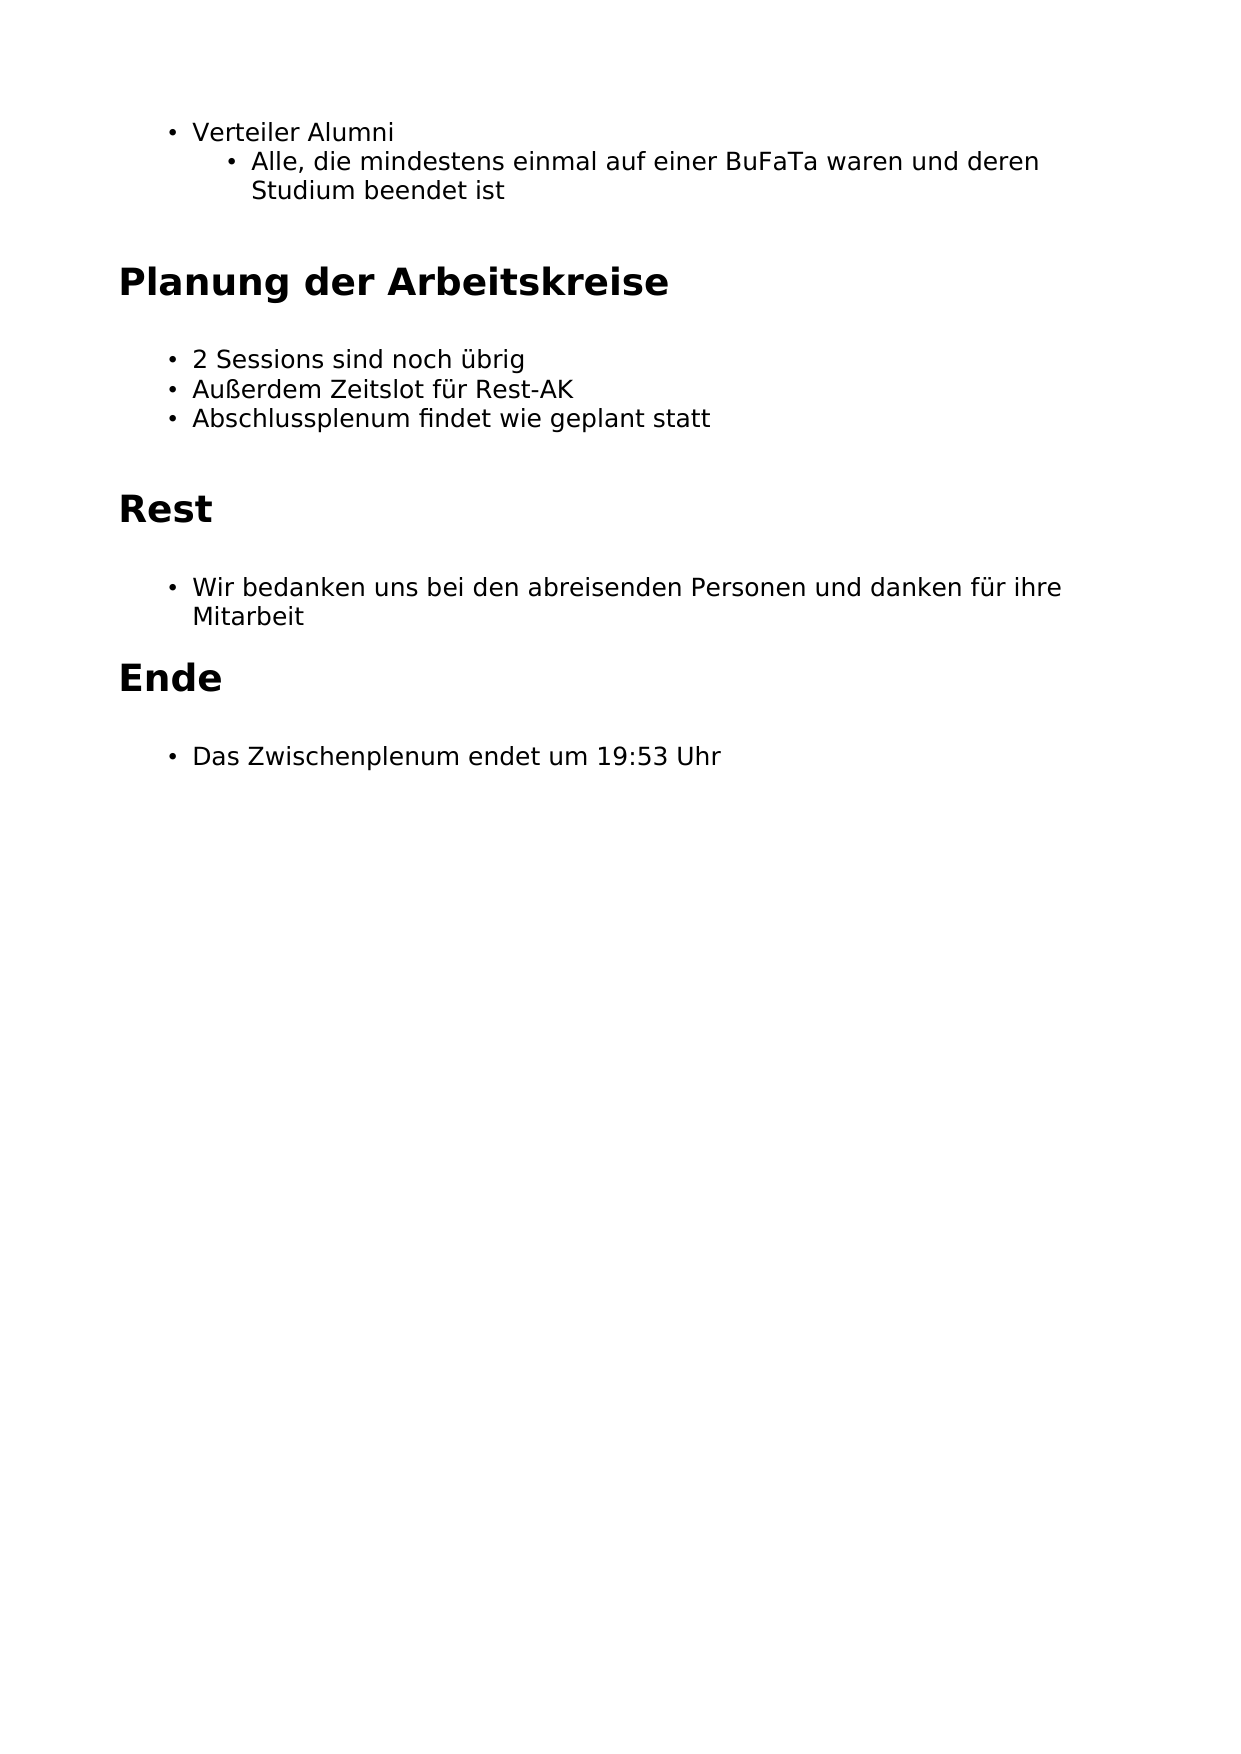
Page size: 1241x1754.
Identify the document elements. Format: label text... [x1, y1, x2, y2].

list Das Zwischenplenum endet um 19:53 Uhr [177, 742, 1122, 771]
subtitle Rest [118, 488, 1122, 531]
subtitle Planung der Arbeitskreise [118, 260, 1122, 304]
list Verteiler Alumni [177, 118, 1122, 147]
subtitle Ende [118, 657, 1122, 700]
list Außerdem Zeitslot für Rest-AK [177, 375, 1122, 404]
list Alle, die mindestens einmal auf einer BuFaTa waren und deren Studium beendet ist [236, 147, 1122, 206]
list Wir bedanken uns bei den abreisenden Personen und danken für ihre Mitarbeit [177, 573, 1122, 632]
list 2 Sessions sind noch übrig [177, 346, 1122, 375]
list Abschlussplenum findet wie geplant statt [177, 404, 1122, 433]
